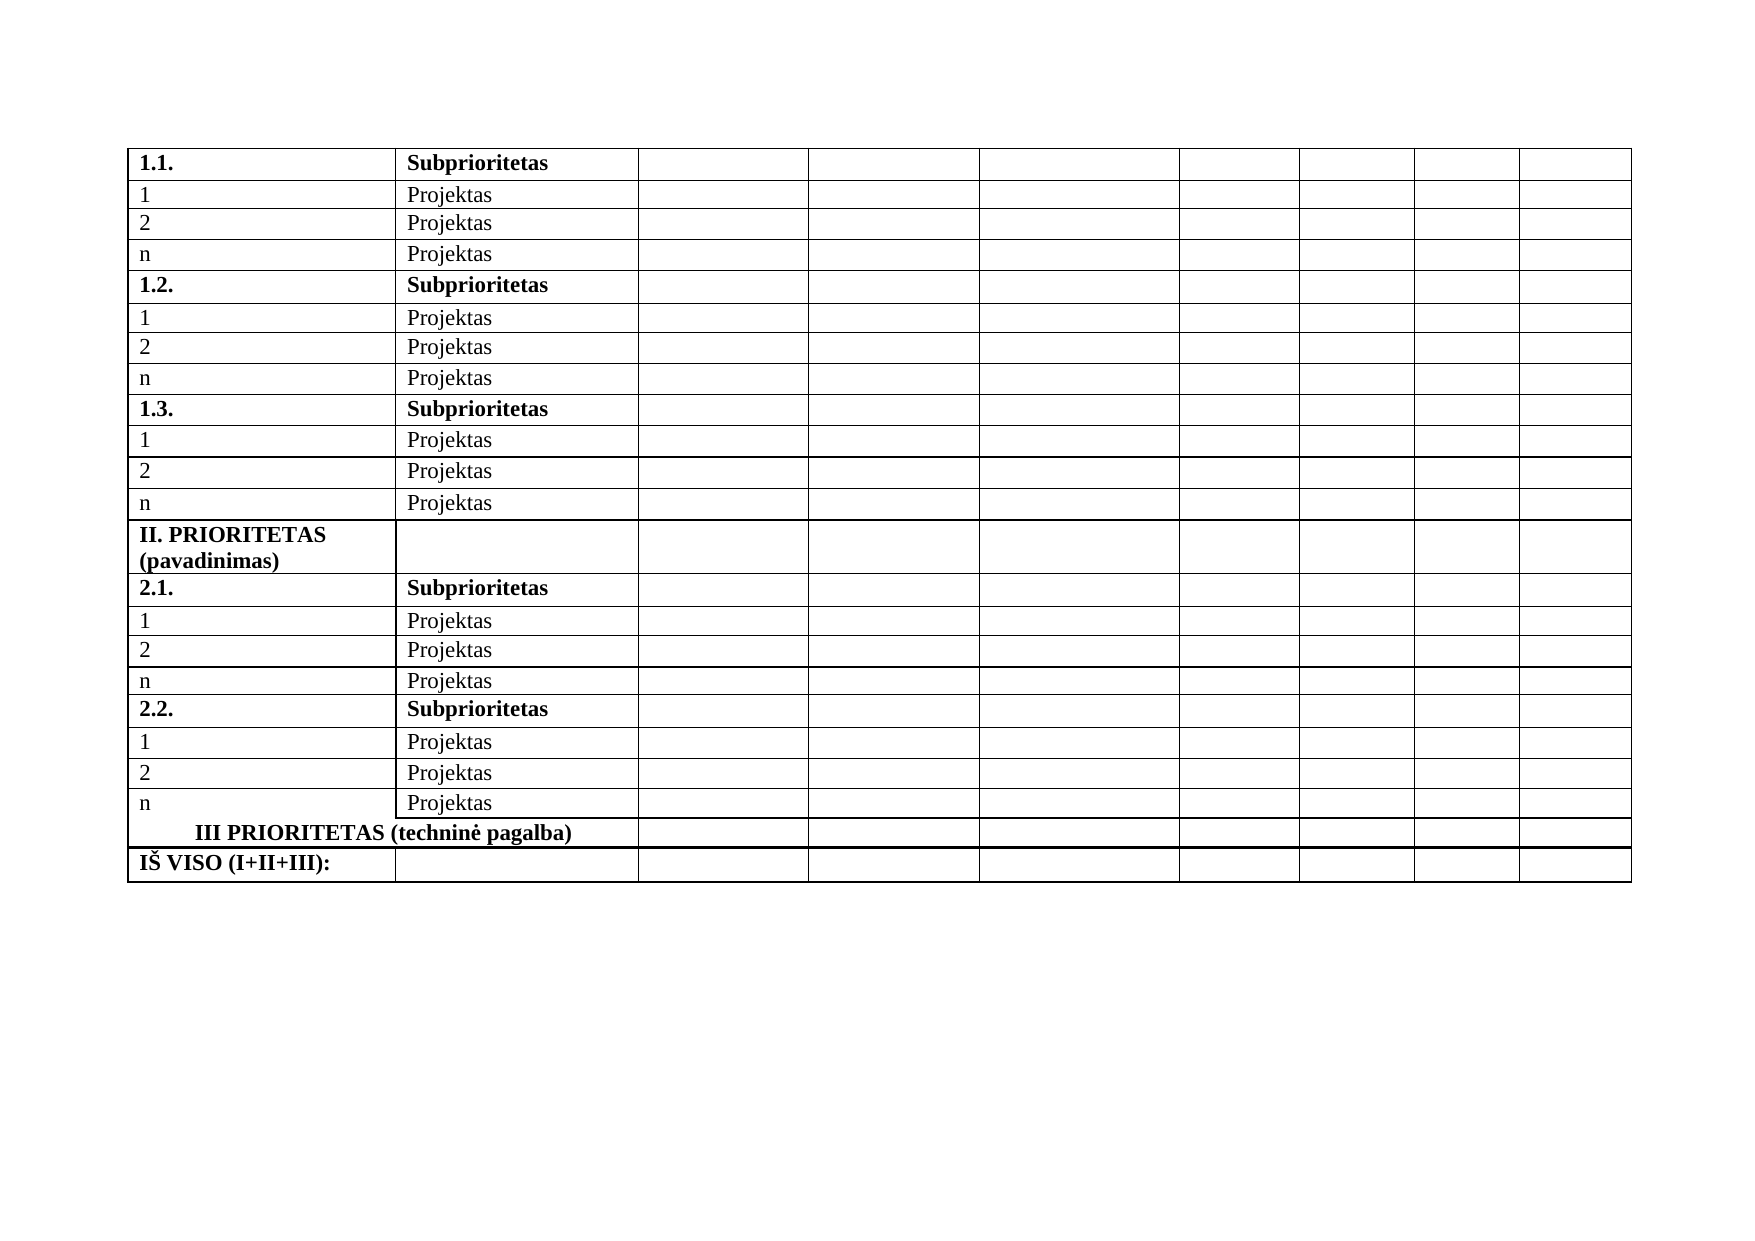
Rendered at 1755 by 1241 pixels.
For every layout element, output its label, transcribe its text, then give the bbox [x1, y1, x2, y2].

table_cell [1180, 574, 1299, 606]
table_cell Projektas [397, 728, 638, 758]
table_cell [1300, 271, 1414, 303]
table_cell [980, 395, 1179, 425]
table_cell [1520, 333, 1631, 363]
table_cell [1300, 759, 1414, 787]
table_cell [809, 364, 979, 394]
table_cell [1520, 728, 1631, 758]
table_cell II. PRIORITETAS (pavadinimas) [129, 521, 395, 573]
table_cell [980, 364, 1179, 394]
table_cell [1415, 695, 1519, 727]
table_cell [397, 521, 638, 573]
table_cell [639, 333, 808, 363]
table_cell [1520, 849, 1631, 881]
table_cell [1415, 304, 1519, 332]
table_cell [809, 695, 979, 727]
table_cell [1300, 695, 1414, 727]
table_cell Projektas [396, 181, 638, 208]
table_cell [809, 209, 979, 239]
table_cell [1180, 607, 1299, 635]
table_cell [809, 789, 979, 817]
table_cell 1 [129, 426, 395, 456]
table_cell [1300, 521, 1414, 573]
table_cell [639, 819, 808, 846]
table_cell Subprioritetas [396, 271, 638, 303]
table_cell [1520, 271, 1631, 303]
table_cell n [129, 789, 395, 817]
table_cell [980, 304, 1179, 332]
table_cell [639, 426, 808, 456]
table_cell [1520, 521, 1631, 573]
table_cell [980, 149, 1179, 180]
table_cell [809, 728, 979, 758]
table_cell [809, 819, 979, 846]
table_cell [1180, 364, 1299, 394]
table_cell [1415, 636, 1519, 666]
table_cell [639, 209, 808, 239]
table_cell [1300, 849, 1414, 881]
table_cell [1300, 304, 1414, 332]
table_cell [1180, 149, 1299, 180]
table_cell [980, 240, 1179, 270]
table_cell [639, 521, 808, 573]
table_cell [809, 426, 979, 456]
table_cell 1 [129, 181, 395, 208]
table_cell 1 [129, 728, 395, 758]
table_cell [1180, 849, 1299, 881]
table_cell Projektas [396, 426, 638, 456]
table_cell [1415, 426, 1519, 456]
table_cell [809, 521, 979, 573]
table_cell Projektas [397, 668, 638, 694]
table_cell [639, 149, 808, 180]
table_cell [1415, 364, 1519, 394]
table_cell [980, 271, 1179, 303]
table_cell [1415, 849, 1519, 881]
table_cell [1180, 181, 1299, 208]
table_cell [809, 181, 979, 208]
table_cell [1520, 364, 1631, 394]
table_cell [980, 636, 1179, 666]
table_cell [1300, 364, 1414, 394]
table_cell [1300, 181, 1414, 208]
table_cell [639, 395, 808, 425]
table_cell [809, 395, 979, 425]
table_cell [1415, 271, 1519, 303]
table_cell [1300, 333, 1414, 363]
table_cell [980, 574, 1179, 606]
table_cell [639, 695, 808, 727]
table_cell 2 [129, 759, 395, 787]
table_cell [1180, 240, 1299, 270]
table_cell [980, 181, 1179, 208]
table_cell [1415, 668, 1519, 694]
table_cell [980, 819, 1179, 846]
table_cell Subprioritetas [397, 695, 638, 727]
table_cell [1415, 333, 1519, 363]
table_cell 1.3. [129, 395, 395, 425]
table_cell III PRIORITETAS (techninė pagalba) [129, 817, 638, 846]
table_cell [1415, 209, 1519, 239]
table_cell [639, 607, 808, 635]
table_cell [1520, 304, 1631, 332]
table_cell [1180, 668, 1299, 694]
table_cell [980, 521, 1179, 573]
table_cell [809, 240, 979, 270]
table_cell [639, 849, 808, 881]
table_cell [1180, 395, 1299, 425]
table_cell [809, 759, 979, 787]
table_cell [1415, 759, 1519, 787]
table_cell [639, 759, 808, 787]
table_cell [1415, 607, 1519, 635]
table_cell Projektas [397, 759, 638, 787]
table_cell [1180, 209, 1299, 239]
table_cell [1180, 819, 1299, 846]
table_cell [1520, 426, 1631, 456]
table_cell [809, 489, 979, 518]
table_cell [1300, 209, 1414, 239]
table_cell Projektas [396, 489, 638, 518]
table_cell Projektas [397, 607, 638, 635]
table_cell [1180, 304, 1299, 332]
table_cell 2 [129, 458, 395, 487]
table_cell [396, 849, 638, 881]
table_cell 1 [129, 304, 395, 332]
table_cell [1300, 574, 1414, 606]
table_cell [1300, 458, 1414, 487]
table_cell 2 [129, 636, 395, 666]
table_cell [639, 304, 808, 332]
table_cell [980, 426, 1179, 456]
table_cell Projektas [397, 636, 638, 666]
table_cell [1300, 789, 1414, 817]
table_cell [1300, 240, 1414, 270]
table_cell n [129, 668, 395, 694]
table_cell Projektas [396, 240, 638, 270]
table_cell Subprioritetas [397, 574, 638, 606]
table_cell n [129, 364, 395, 394]
table_cell [1415, 819, 1519, 846]
table_cell [1520, 668, 1631, 694]
table_cell Subprioritetas [396, 149, 638, 180]
table_cell Subprioritetas [396, 395, 638, 425]
table_cell [1300, 728, 1414, 758]
table_cell [1520, 458, 1631, 487]
table_cell Projektas [396, 333, 638, 363]
table_cell 1.1. [129, 149, 395, 180]
table_cell [809, 271, 979, 303]
table_cell [1415, 458, 1519, 487]
table_cell [1180, 333, 1299, 363]
table_cell Projektas [397, 789, 638, 817]
table_cell 2.1. [129, 574, 395, 606]
table_cell [1415, 574, 1519, 606]
table_cell Projektas [396, 209, 638, 239]
table_cell [639, 489, 808, 518]
table_cell 2 [129, 333, 395, 363]
table_cell [1520, 636, 1631, 666]
table_cell [1300, 149, 1414, 180]
table_cell [1415, 489, 1519, 518]
table_cell [809, 149, 979, 180]
table_cell [1520, 789, 1631, 817]
table_cell [1180, 458, 1299, 487]
table_cell [1180, 695, 1299, 727]
table_cell [1520, 819, 1631, 846]
table_cell [809, 607, 979, 635]
table_cell [1180, 636, 1299, 666]
table_cell [980, 759, 1179, 787]
table_cell [1180, 426, 1299, 456]
table_cell [1300, 819, 1414, 846]
table_cell [1180, 789, 1299, 817]
table_cell [639, 240, 808, 270]
table_cell [1520, 607, 1631, 635]
table_cell [809, 668, 979, 694]
table_cell [1300, 426, 1414, 456]
table_cell [1520, 695, 1631, 727]
table_cell [980, 333, 1179, 363]
table_cell [980, 728, 1179, 758]
table_cell [1520, 759, 1631, 787]
table_cell [639, 458, 808, 487]
table_cell [1520, 209, 1631, 239]
table_cell [1180, 489, 1299, 518]
table_cell 2.2. [129, 695, 395, 727]
table_cell [1415, 181, 1519, 208]
table_cell [809, 636, 979, 666]
table_cell [980, 489, 1179, 518]
table_cell [639, 728, 808, 758]
table_cell [1300, 636, 1414, 666]
table_cell IŠ VISO (I+II+III): [129, 849, 395, 881]
table_cell [980, 458, 1179, 487]
table_cell [809, 304, 979, 332]
table_cell [1415, 149, 1519, 180]
table_cell [639, 181, 808, 208]
table_cell [1300, 395, 1414, 425]
table_cell [980, 668, 1179, 694]
table_cell [1415, 395, 1519, 425]
table_cell [1300, 607, 1414, 635]
table_cell [1180, 521, 1299, 573]
table_cell [1415, 521, 1519, 573]
table_cell [1300, 668, 1414, 694]
table_cell [809, 333, 979, 363]
table_cell [980, 849, 1179, 881]
table_cell 1 [129, 607, 395, 635]
table_cell [1520, 240, 1631, 270]
table_cell [1180, 759, 1299, 787]
table_cell n [129, 240, 395, 270]
table_cell [1520, 181, 1631, 208]
table_cell [809, 849, 979, 881]
table_cell Projektas [396, 304, 638, 332]
table_cell Projektas [396, 458, 638, 487]
table_cell [639, 364, 808, 394]
table_cell [1520, 574, 1631, 606]
table_cell [1415, 240, 1519, 270]
table_cell [1180, 271, 1299, 303]
table_cell [980, 209, 1179, 239]
table_cell [1180, 728, 1299, 758]
table_cell [980, 607, 1179, 635]
table_cell 2 [129, 209, 395, 239]
table_cell Projektas [396, 364, 638, 394]
table_cell [639, 668, 808, 694]
table_cell [1520, 149, 1631, 180]
table_cell [639, 789, 808, 817]
table_cell [1300, 489, 1414, 518]
table_cell [980, 789, 1179, 817]
table_cell n [129, 489, 395, 518]
table_cell [809, 574, 979, 606]
table_cell [1415, 728, 1519, 758]
table_cell [809, 458, 979, 487]
table_cell [639, 271, 808, 303]
table_cell [1415, 789, 1519, 817]
table_cell [639, 636, 808, 666]
table_cell [980, 695, 1179, 727]
table_cell 1.2. [129, 271, 395, 303]
table_cell [1520, 395, 1631, 425]
table_cell [639, 574, 808, 606]
table_cell [1520, 489, 1631, 518]
